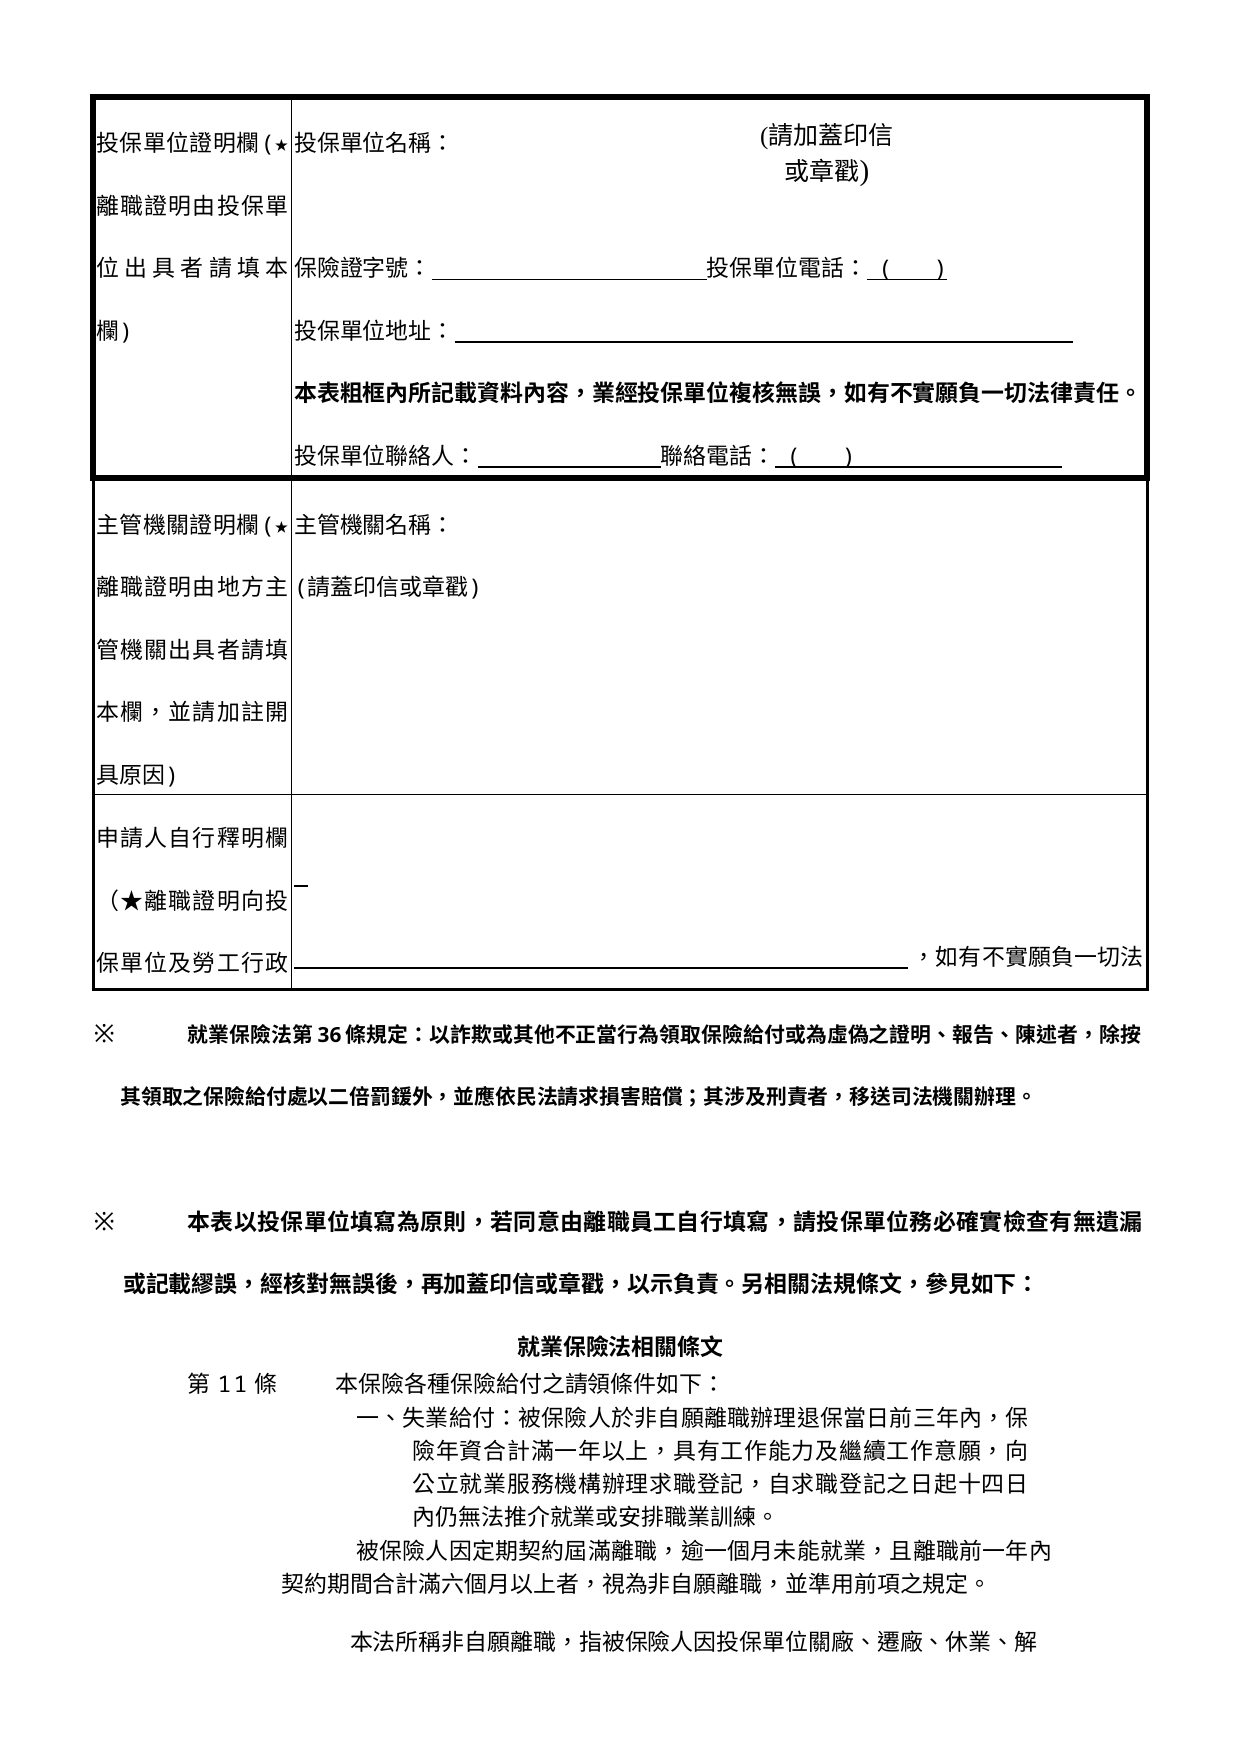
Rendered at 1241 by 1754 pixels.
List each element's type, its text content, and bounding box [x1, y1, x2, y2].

table_cell 主管機關證明欄(★離職證明由地方主管機關出具者請填本欄，並請加註開具原因) [95, 481, 291, 794]
text 就業保險法相關條文 [187, 1304, 1053, 1366]
table_cell 投保單位證明欄(★離職證明由投保單位出具者請填本欄) [96, 100, 291, 475]
text 第11條 本保險各種保險給付之請領條件如下： [187, 1366, 1053, 1399]
table_cell 申請人自行釋明欄（★離職證明向投保單位及勞工行政機關申請無法取得者請填本欄） [95, 795, 291, 988]
text 一、失業給付：被保險人於非自願離職辦理退保當日前三年內，保險年資合計滿一年以上，具有工作能力及繼續工作意願，向公立就業服務機構辦理求職登記，自求職登記之日起十四日內仍無法推介就業或安排職業訓練。 [356, 1399, 1031, 1532]
list 就業保險法第36條規定：以詐欺或其他不正當行為領取保險給付或為虛偽之證明、報告、陳述者，除按其領取之保險給付處以二倍罰鍰外，並應依民法請求損害賠償；其涉及刑責者，移送司法機關辦理。 [93, 991, 1144, 1116]
list 本表以投保單位填寫為原則，若同意由離職員工自行填寫，請投保單位務必確實檢查有無遺漏或記載繆誤，經核對無誤後，再加蓋印信或章戳，以示負責。另相關法規條文，參見如下： [93, 1179, 1144, 1304]
table_cell 投保單位名稱： 保險證字號： 投保單位電話： ( ) 投保單位地址： 本表粗框內所記載資料內容，業經投保單位複核無誤，如有不實願負一切法律責任。 投保單位聯絡人： 聯絡電話： ( ) [292, 100, 1144, 475]
table_cell ，如有不實願負一切法律責任。 申請人 (簽章) [292, 795, 1146, 988]
text 本法所稱非自願離職，指被保險人因投保單位關廠、遷廠、休業、解 [281, 1599, 1053, 1661]
table_cell 主管機關名稱： (請蓋印信或章戳) [292, 481, 1146, 794]
text 被保險人因定期契約屆滿離職，逾一個月未能就業，且離職前一年內，契約期間合計滿六個月以上者，視為非自願離職，並準用前項之規定。 [281, 1532, 1053, 1599]
